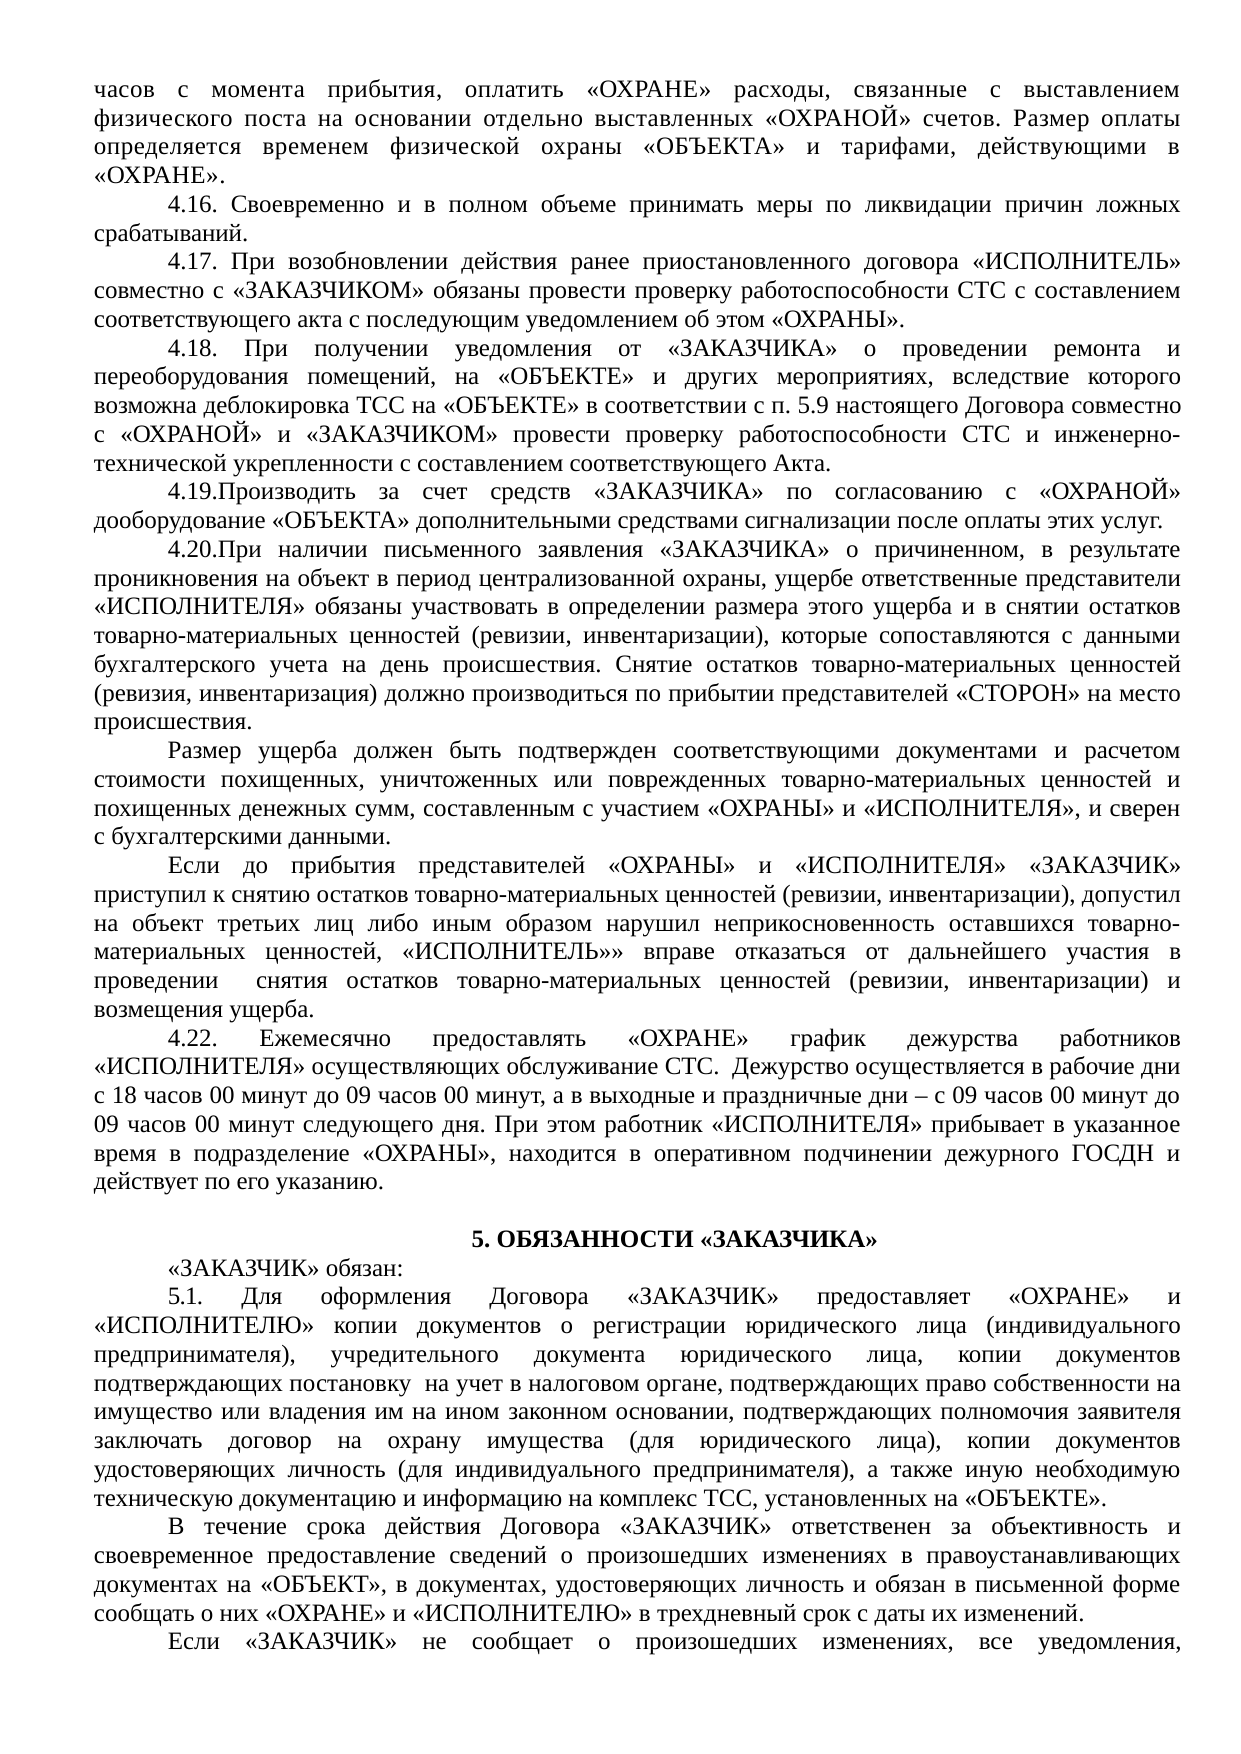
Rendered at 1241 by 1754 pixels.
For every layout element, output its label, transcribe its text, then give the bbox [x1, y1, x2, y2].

text 5.1. Для оформления Договора «ЗАКАЗЧИК» предоставляет «ОХРАНЕ» и «ИСПОЛНИТЕЛЮ» копии документов о регистрации юридического лица (индивидуального предпринимателя), учредительного документа юридического лица, копии документов подтверждающих постановку на учет в налоговом органе, подтверждающих право собственности на имущество или владения им на ином законном основании, подтверждающих полномочия заявителя заключать договор на охрану имущества (для юридического лица), копии документов удостоверяющих личность (для индивидуального предпринимателя), а также иную необходимую техническую документацию и информацию на комплекс ТСС, установленных на «ОБЪЕКТЕ». [94, 1281, 1182, 1511]
list При получении уведомления от «ЗАКАЗЧИКА» о проведении ремонта и переоборудования помещений, на «ОБЪЕКТЕ» и других мероприятиях, вследствие которого возможна деблокировка ТСС на «ОБЪЕКТЕ» в соответствии с п. 5.9 настоящего Договора совместно с «ОХРАНОЙ» и «ЗАКАЗЧИКОМ» провести проверку работоспособности СТС и инженерно-технической укрепленности с составлением соответствующего Акта. [94, 333, 1182, 476]
text часов с момента прибытия, оплатить «ОХРАНЕ» расходы, связанные с выставлением физического поста на основании отдельно выставленных «ОХРАНОЙ» счетов. Размер оплаты определяется временем физической охраны «ОБЪЕКТА» и тарифами, действующими в «ОХРАНЕ». [94, 74, 1182, 189]
list При наличии письменного заявления «ЗАКАЗЧИКА» о причиненном, в результате проникновения на объект в период централизованной охраны, ущербе ответственные представители «ИСПОЛНИТЕЛЯ» обязаны участвовать в определении размера этого ущерба и в снятии остатков товарно-материальных ценностей (ревизии, инвентаризации), которые сопоставляются с данными бухгалтерского учета на день происшествия. Снятие остатков товарно-материальных ценностей (ревизия, инвентаризация) должно производиться по прибытии представителей «СТОРОН» на место происшествия. [94, 534, 1182, 735]
text Если до прибытия представителей «ОХРАНЫ» и «ИСПОЛНИТЕЛЯ» «ЗАКАЗЧИК» приступил к снятию остатков товарно-материальных ценностей (ревизии, инвентаризации), допустил на объект третьих лиц либо иным образом нарушил неприкосновенность оставшихся товарно-материальных ценностей, «ИСПОЛНИТЕЛЬ»» вправе отказаться от дальнейшего участия в проведении снятия остатков товарно-материальных ценностей (ревизии, инвентаризации) и возмещения ущерба. [94, 850, 1182, 1023]
text Размер ущерба должен быть подтвержден соответствующими документами и расчетом стоимости похищенных, уничтоженных или поврежденных товарно-материальных ценностей и похищенных денежных сумм, составленным с участием «ОХРАНЫ» и «ИСПОЛНИТЕЛЯ», и сверен с бухгалтерскими данными. [94, 735, 1182, 850]
text 5. ОБЯЗАННОСТИ «ЗАКАЗЧИКА» [94, 1224, 1182, 1253]
text «ЗАКАЗЧИК» обязан: [94, 1253, 1182, 1281]
text Если «ЗАКАЗЧИК» не сообщает о произошедших изменениях, все уведомления, [94, 1626, 1182, 1655]
text В течение срока действия Договора «ЗАКАЗЧИК» ответственен за объективность и своевременное предоставление сведений о произошедших изменениях в правоустанавливающих документах на «ОБЪЕКТ», в документах, удостоверяющих личность и обязан в письменной форме сообщать о них «ОХРАНЕ» и «ИСПОЛНИТЕЛЮ» в трехдневный срок с даты их изменений. [94, 1511, 1182, 1626]
text 4.22. Ежемесячно предоставлять «ОХРАНЕ» график дежурства работников «ИСПОЛНИТЕЛЯ» осуществляющих обслуживание СТС. Дежурство осуществляется в рабочие дни с 18 часов 00 минут до 09 часов 00 минут, а в выходные и праздничные дни – с 09 часов 00 минут до 09 часов 00 минут следующего дня. При этом работник «ИСПОЛНИТЕЛЯ» прибывает в указанное время в подразделение «ОХРАНЫ», находится в оперативном подчинении дежурного ГОСДН и действует по его указанию. [94, 1023, 1182, 1195]
text 4.16. Своевременно и в полном объеме принимать меры по ликвидации причин ложных срабатываний. [94, 189, 1182, 246]
list Производить за счет средств «ЗАКАЗЧИКА» по согласованию с «ОХРАНОЙ» дооборудование «ОБЪЕКТА» дополнительными средствами сигнализации после оплаты этих услуг. [94, 476, 1182, 534]
text 4.17. При возобновлении действия ранее приостановленного договора «ИСПОЛНИТЕЛЬ» совместно с «ЗАКАЗЧИКОМ» обязаны провести проверку работоспособности СТС с составлением соответствующего акта с последующим уведомлением об этом «ОХРАНЫ». [94, 246, 1182, 333]
